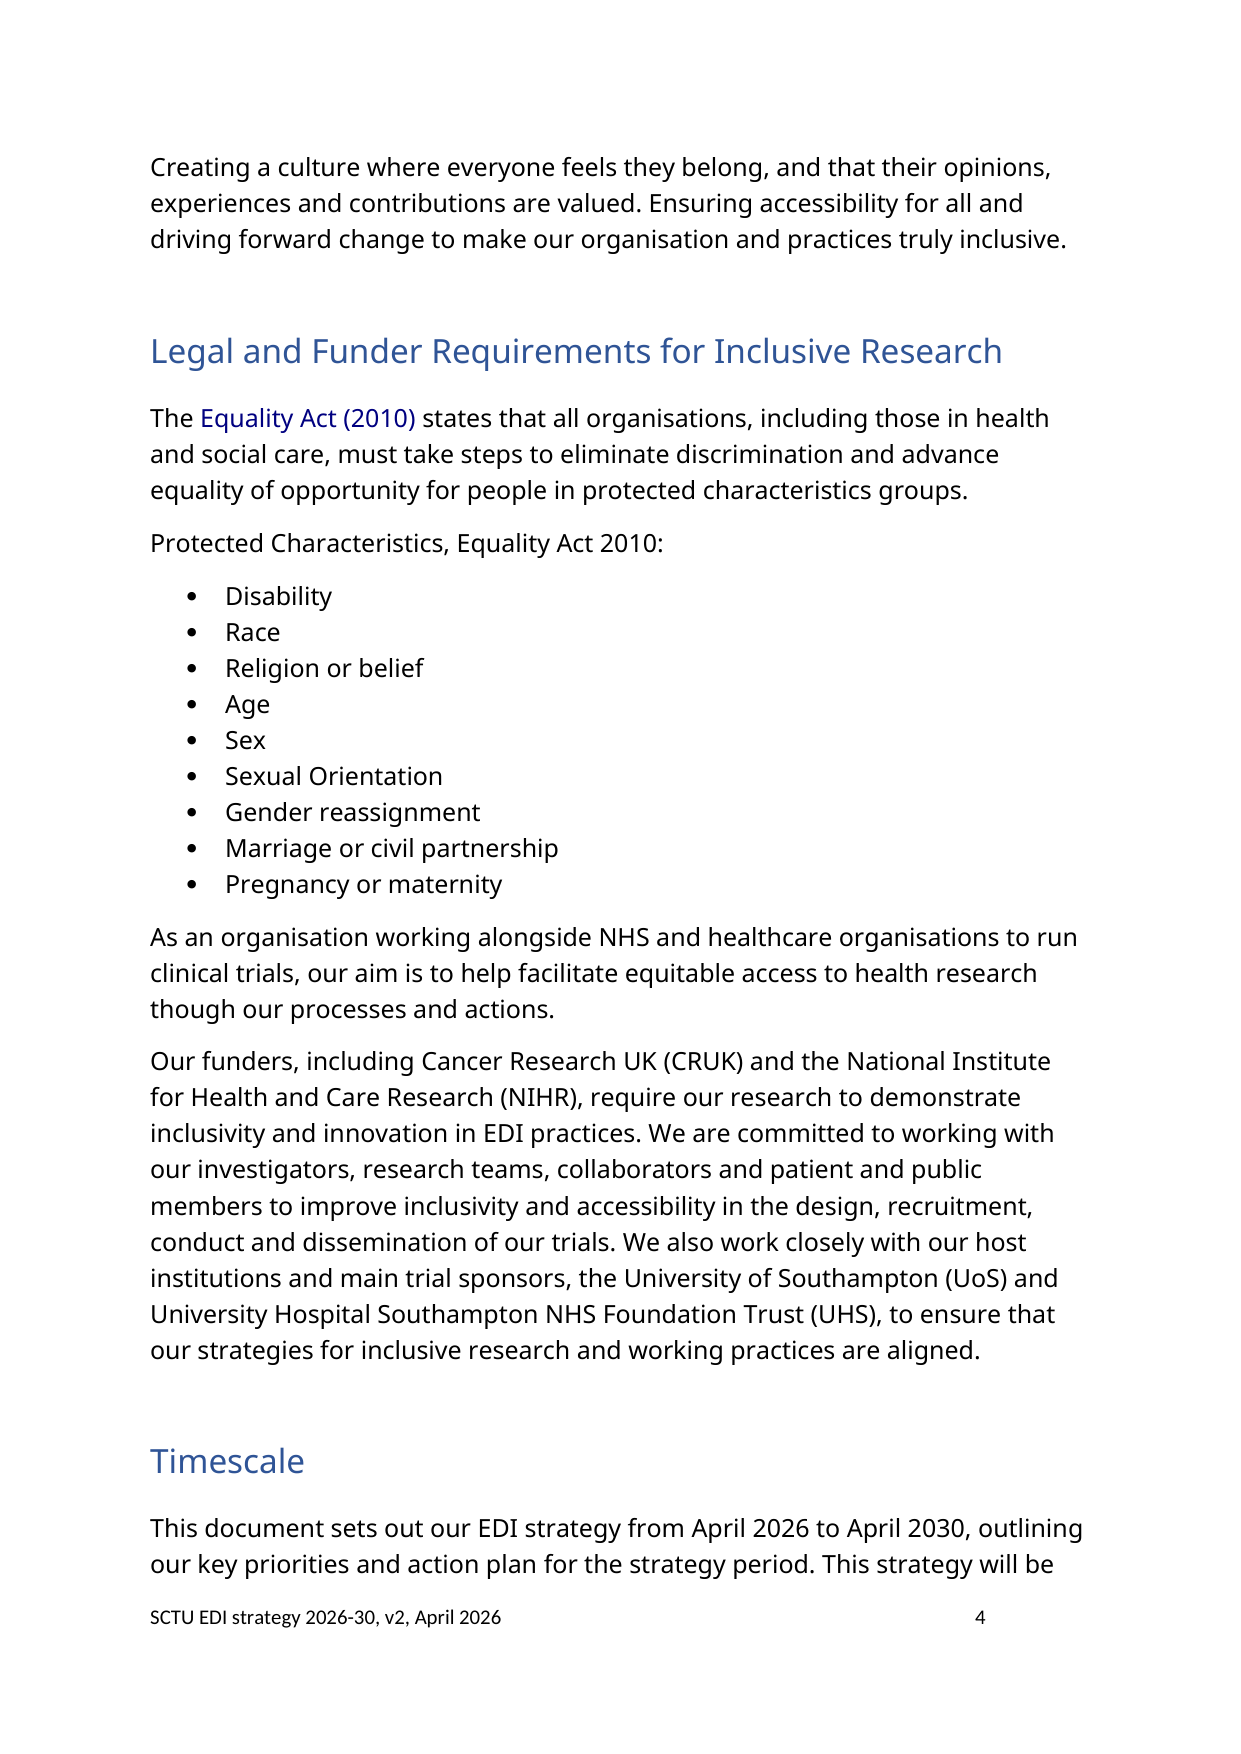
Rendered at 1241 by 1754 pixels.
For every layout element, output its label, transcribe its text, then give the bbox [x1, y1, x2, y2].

list Marriage or civil partnership [187, 830, 1090, 864]
text Protected Characteristics, Equality Act 2010: [150, 525, 1090, 559]
text Creating a culture where everyone feels they belong, and that their opinions, experiences and contributions are valued. Ensuring accessibility for all and driving forward change to make our organisation and practices truly inclusive. [150, 150, 1090, 256]
list Disability [187, 578, 1090, 612]
list Sex [187, 722, 1090, 756]
text Our funders, including Cancer Research UK (CRUK) and the National Institute for Health and Care Research (NIHR), require our research to demonstrate inclusivity and innovation in EDI practices. We are committed to working with our investigators, research teams, collaborators and patient and public members to improve inclusivity and accessibility in the design, recruitment, conduct and dissemination of our trials. We also work closely with our host institutions and main trial sponsors, the University of Southampton (UoS) and University Hospital Southampton NHS Foundation Trust (UHS), to ensure that our strategies for inclusive research and working practices are aligned. [150, 1044, 1090, 1366]
list Pregnancy or maternity [187, 866, 1090, 901]
subtitle Legal and Funder Requirements for Inclusive Research [150, 327, 1090, 373]
list Gender reassignment [187, 794, 1090, 828]
list Sexual Orientation [187, 758, 1090, 792]
list Race [187, 614, 1090, 648]
text The Equality Act (2010) states that all organisations, including those in health and social care, must take steps to eliminate discrimination and advance equality of opportunity for people in protected characteristics groups. [150, 401, 1090, 507]
list Age [187, 686, 1090, 720]
subtitle Timescale [150, 1438, 1090, 1483]
text This document sets out our EDI strategy from April 2026 to April 2030, outlining our key priorities and action plan for the strategy period. This strategy will be [150, 1511, 1090, 1581]
list Religion or belief [187, 650, 1090, 684]
text As an organisation working alongside NHS and healthcare organisations to run clinical trials, our aim is to help facilitate equitable access to health research though our processes and actions. [150, 919, 1090, 1025]
